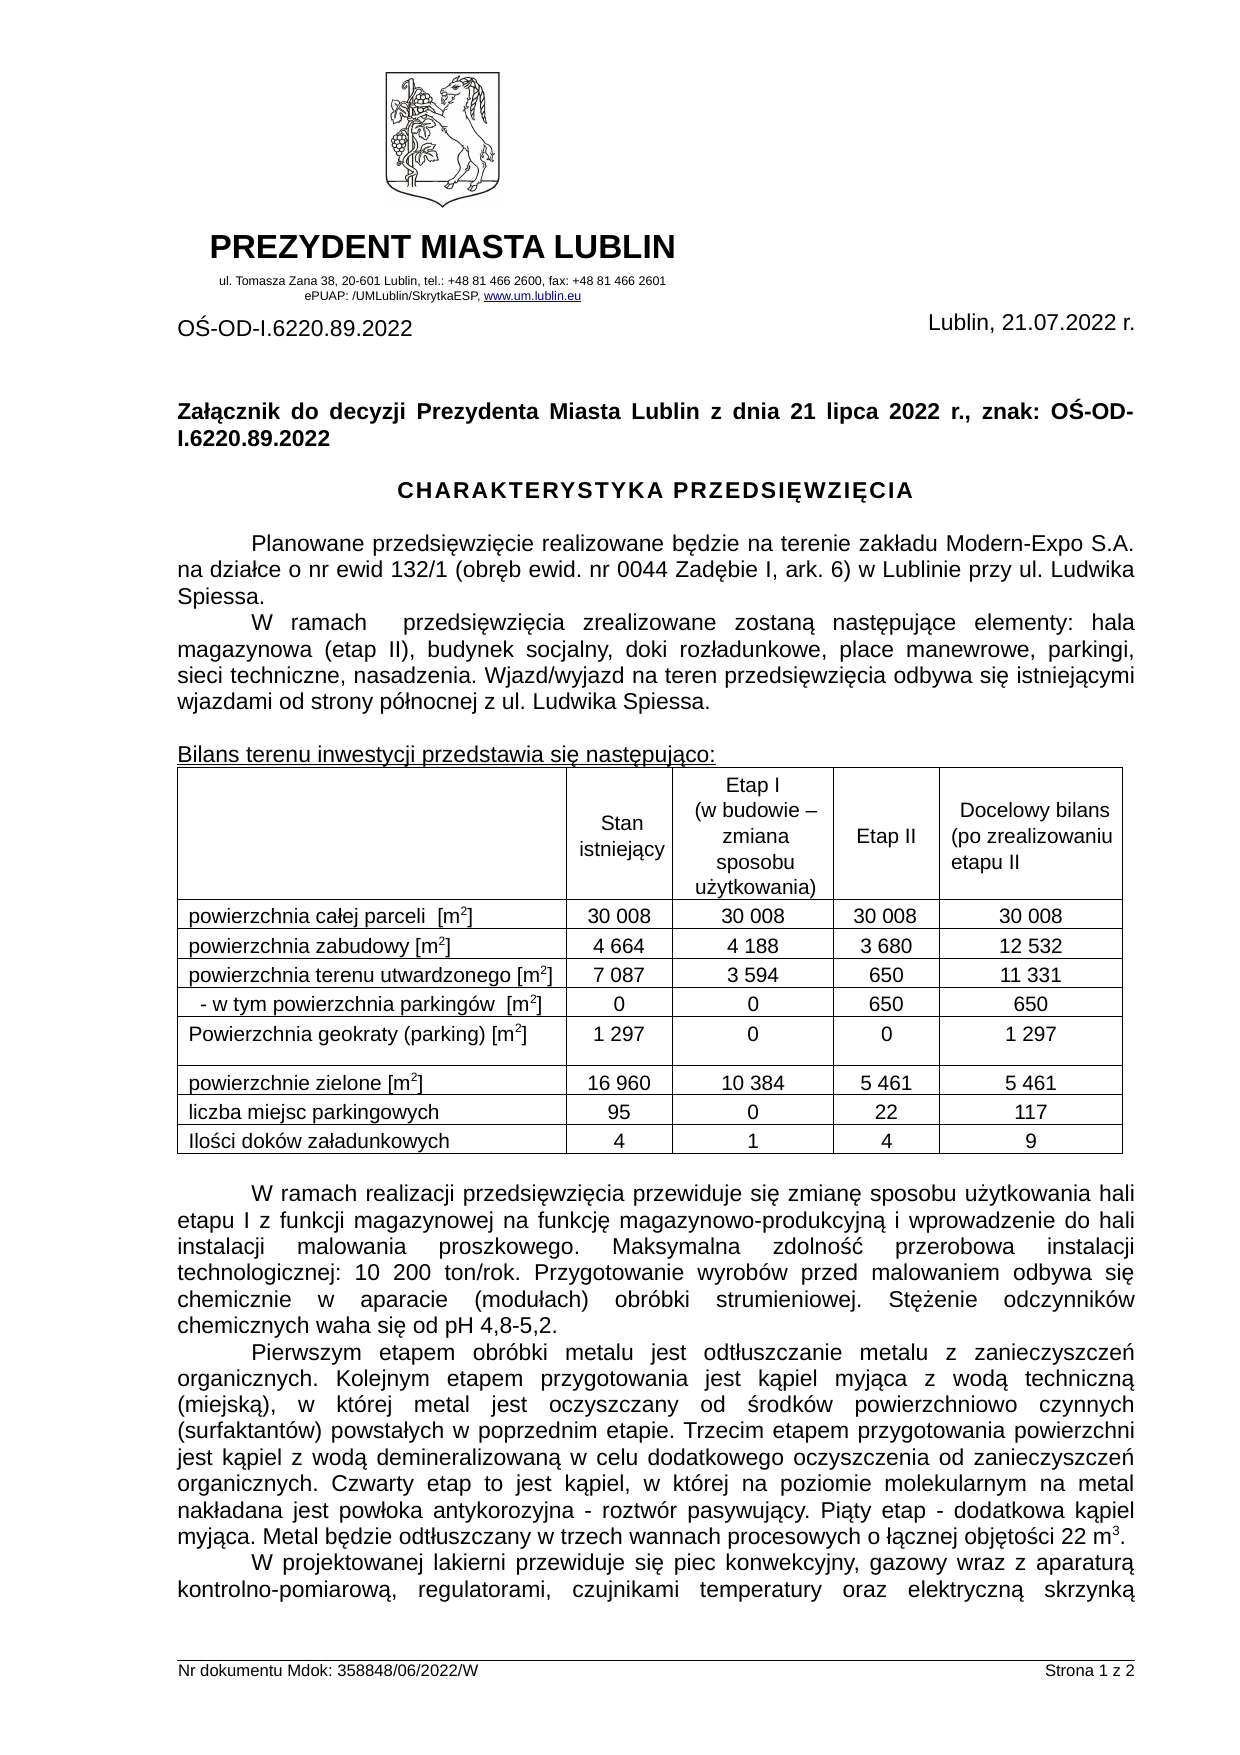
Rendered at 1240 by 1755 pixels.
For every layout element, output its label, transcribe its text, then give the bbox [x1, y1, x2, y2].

table_cell 95 [567, 1095, 672, 1124]
table_cell 30 008 [940, 900, 1122, 928]
table_cell Powierzchnia geokraty (parking) [m2] [178, 1017, 566, 1065]
table_cell 5 461 [834, 1066, 939, 1094]
table_cell 650 [834, 988, 939, 1016]
table_cell 0 [673, 1095, 833, 1124]
table_cell 0 [673, 1017, 833, 1065]
table_cell 9 [940, 1125, 1122, 1153]
table_cell powierzchnia terenu utwardzonego [m2] [178, 959, 566, 987]
text Planowane przedsięwzięcie realizowane będzie na terenie zakładu Modern-Expo S.A. na działce o nr ewid 132/1 (obręb ewid. nr 0044 Zadębie I, ark. 6) w Lublinie przy ul. Ludwika Spiessa. [177, 530, 1135, 609]
table_cell 1 [673, 1125, 833, 1153]
table_cell 650 [834, 959, 939, 987]
table_cell 30 008 [834, 900, 939, 928]
table_cell 4 [834, 1125, 939, 1153]
text Pierwszym etapem obróbki metalu jest odtłuszczanie metalu z zanieczyszczeń organicznych. Kolejnym etapem przygotowania jest kąpiel myjąca z wodą techniczną (miejską), w której metal jest oczyszczany od środków powierzchniowo czynnych (surfaktantów) powstałych w poprzednim etapie. Trzecim etapem przygotowania powierzchni jest kąpiel z wodą demineralizowaną w celu dodatkowego oczyszczenia od zanieczyszczeń organicznych. Czwarty etap to jest kąpiel, w której na poziomie molekularnym na metal nakładana jest powłoka antykorozyjna - roztwór pasywujący. Piąty etap - dodatkowa kąpiel myjąca. Metal będzie odtłuszczany w trzech wannach procesowych o łącznej objętości 22 m3. [177, 1338, 1135, 1549]
table_cell 7 087 [567, 959, 672, 987]
table_cell 1 297 [940, 1017, 1122, 1065]
text W ramach realizacji przedsięwzięcia przewiduje się zmianę sposobu użytkowania hali etapu I z funkcji magazynowej na funkcję magazynowo-produkcyjną i wprowadzenie do hali instalacji malowania proszkowego. Maksymalna zdolność przerobowa instalacji technologicznej: 10 200 ton/rok. Przygotowanie wyrobów przed malowaniem odbywa się chemicznie w aparacie (modułach) obróbki strumieniowej. Stężenie odczynników chemicznych waha się od pH 4,8-5,2. [177, 1180, 1135, 1338]
table_header [178, 768, 566, 899]
table_cell 4 188 [673, 929, 833, 958]
table_cell 117 [940, 1095, 1122, 1124]
table_cell 16 960 [567, 1066, 672, 1094]
table_cell 5 461 [940, 1066, 1122, 1094]
table_header Etap II [834, 768, 939, 899]
table_cell 11 331 [940, 959, 1122, 987]
text Bilans terenu inwestycji przedstawia się następująco: [177, 741, 1135, 767]
table_cell 30 008 [673, 900, 833, 928]
table_cell 22 [834, 1095, 939, 1124]
picture [385, 72, 500, 208]
table_cell 3 680 [834, 929, 939, 958]
table_cell 30 008 [567, 900, 672, 928]
text Załącznik do decyzji Prezydenta Miasta Lublin z dnia 21 lipca 2022 r., znak: OŚ-OD-I.6220.89.2022 [177, 398, 1135, 451]
table_cell 12 532 [940, 929, 1122, 958]
table_cell 4 664 [567, 929, 672, 958]
table_cell powierzchnia zabudowy [m2] [178, 929, 566, 958]
table_cell 4 [567, 1125, 672, 1153]
table_cell 1 297 [567, 1017, 672, 1065]
table_cell - w tym powierzchnia parkingów [m2] [178, 988, 566, 1016]
table_cell powierzchnia całej parceli [m2] [178, 900, 566, 928]
table_cell liczba miejsc parkingowych [178, 1095, 566, 1124]
table_cell 0 [567, 988, 672, 1016]
text W ramach przedsięwzięcia zrealizowane zostaną następujące elementy: hala magazynowa (etap II), budynek socjalny, doki rozładunkowe, place manewrowe, parkingi, sieci techniczne, nasadzenia. Wjazd/wyjazd na teren przedsięwzięcia odbywa się istniejącymi wjazdami od strony północnej z ul. Ludwika Spiessa. [177, 609, 1135, 714]
table_cell 10 384 [673, 1066, 833, 1094]
table_cell 0 [834, 1017, 939, 1065]
table_cell Ilości doków załadunkowych [178, 1125, 566, 1153]
table_cell powierzchnie zielone [m2] [178, 1066, 566, 1094]
table_header Docelowy bilans (po zrealizowaniu etapu II [940, 768, 1122, 899]
table_cell 3 594 [673, 959, 833, 987]
table_cell 0 [673, 988, 833, 1016]
table_header Etap I (w budowie – zmiana sposobu użytkowania) [673, 768, 833, 899]
table_header Stan istniejący [567, 768, 672, 899]
text W projektowanej lakierni przewiduje się piec konwekcyjny, gazowy wraz z aparaturą kontrolno-pomiarową, regulatorami, czujnikami temperatury oraz elektryczną skrzynką [177, 1549, 1135, 1602]
text Charakterystyka Przedsięwzięcia [177, 477, 1135, 504]
table_cell 650 [940, 988, 1122, 1016]
